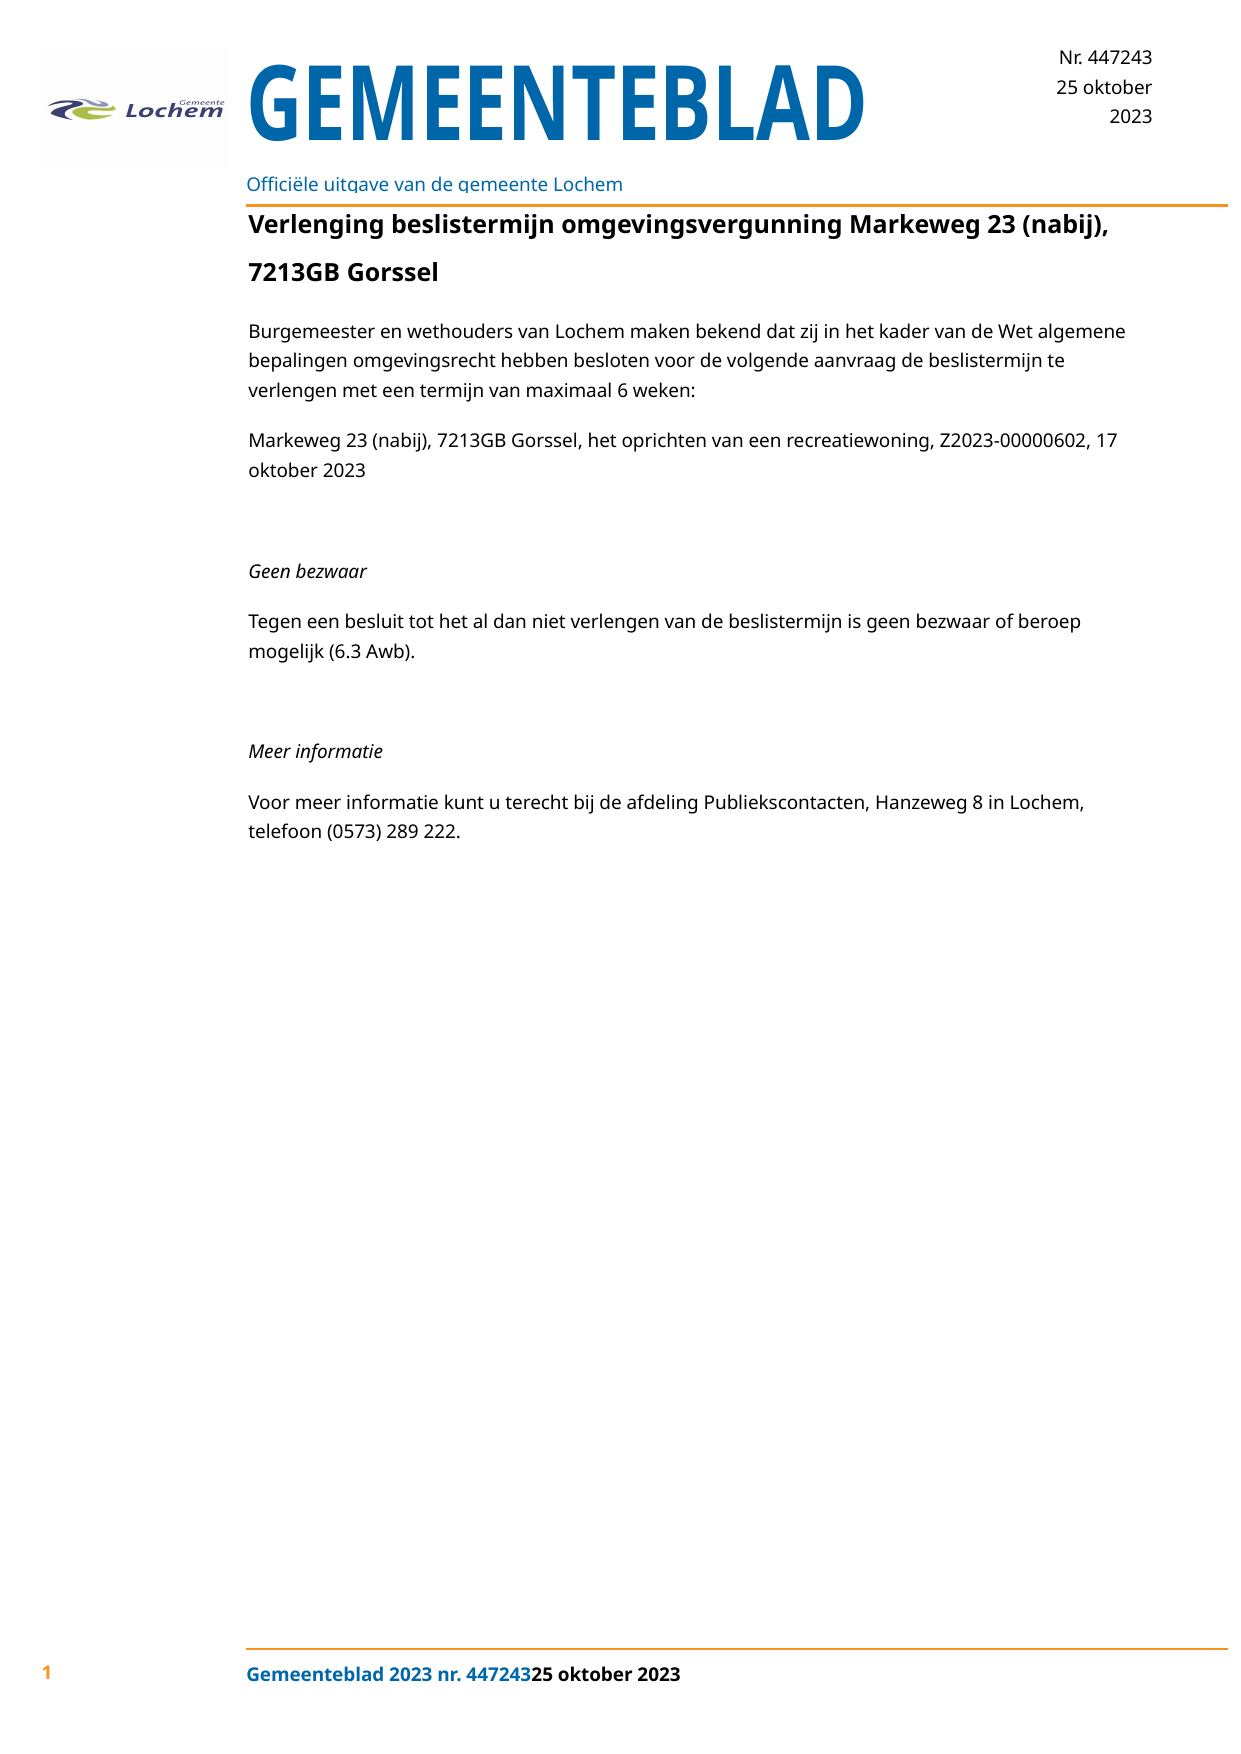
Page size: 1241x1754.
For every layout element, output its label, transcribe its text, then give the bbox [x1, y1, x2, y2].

text Tegen een besluit tot het al dan niet verlengen van de beslistermijn is geen bezwaar of beroep mogelijk (6.3 Awb). [248, 608, 1152, 664]
picture [41, 47, 231, 172]
text Markeweg 23 (nabij), 7213GB Gorssel, het oprichten van een recreatiewoning, Z2023-00000602, 17 oktober 2023 [248, 427, 1152, 483]
text Burgemeester en wethouders van Lochem maken bekend dat zij in het kader van de Wet algemene bepalingen omgevingsrecht hebben besloten voor de volgende aanvraag de beslistermijn te verlengen met een termijn van maximaal 6 weken: [248, 318, 1152, 403]
text Geen bezwaar [248, 558, 1152, 584]
text Verlenging beslistermijn omgevingsvergunning Markeweg 23 (nabij), 7213GB Gorssel [248, 207, 1152, 288]
text Meer informatie [248, 739, 1152, 764]
text Voor meer informatie kunt u terecht bij de afdeling Publiekscontacten, Hanzeweg 8 in Lochem, telefoon (0573) 289 222. [248, 789, 1152, 844]
